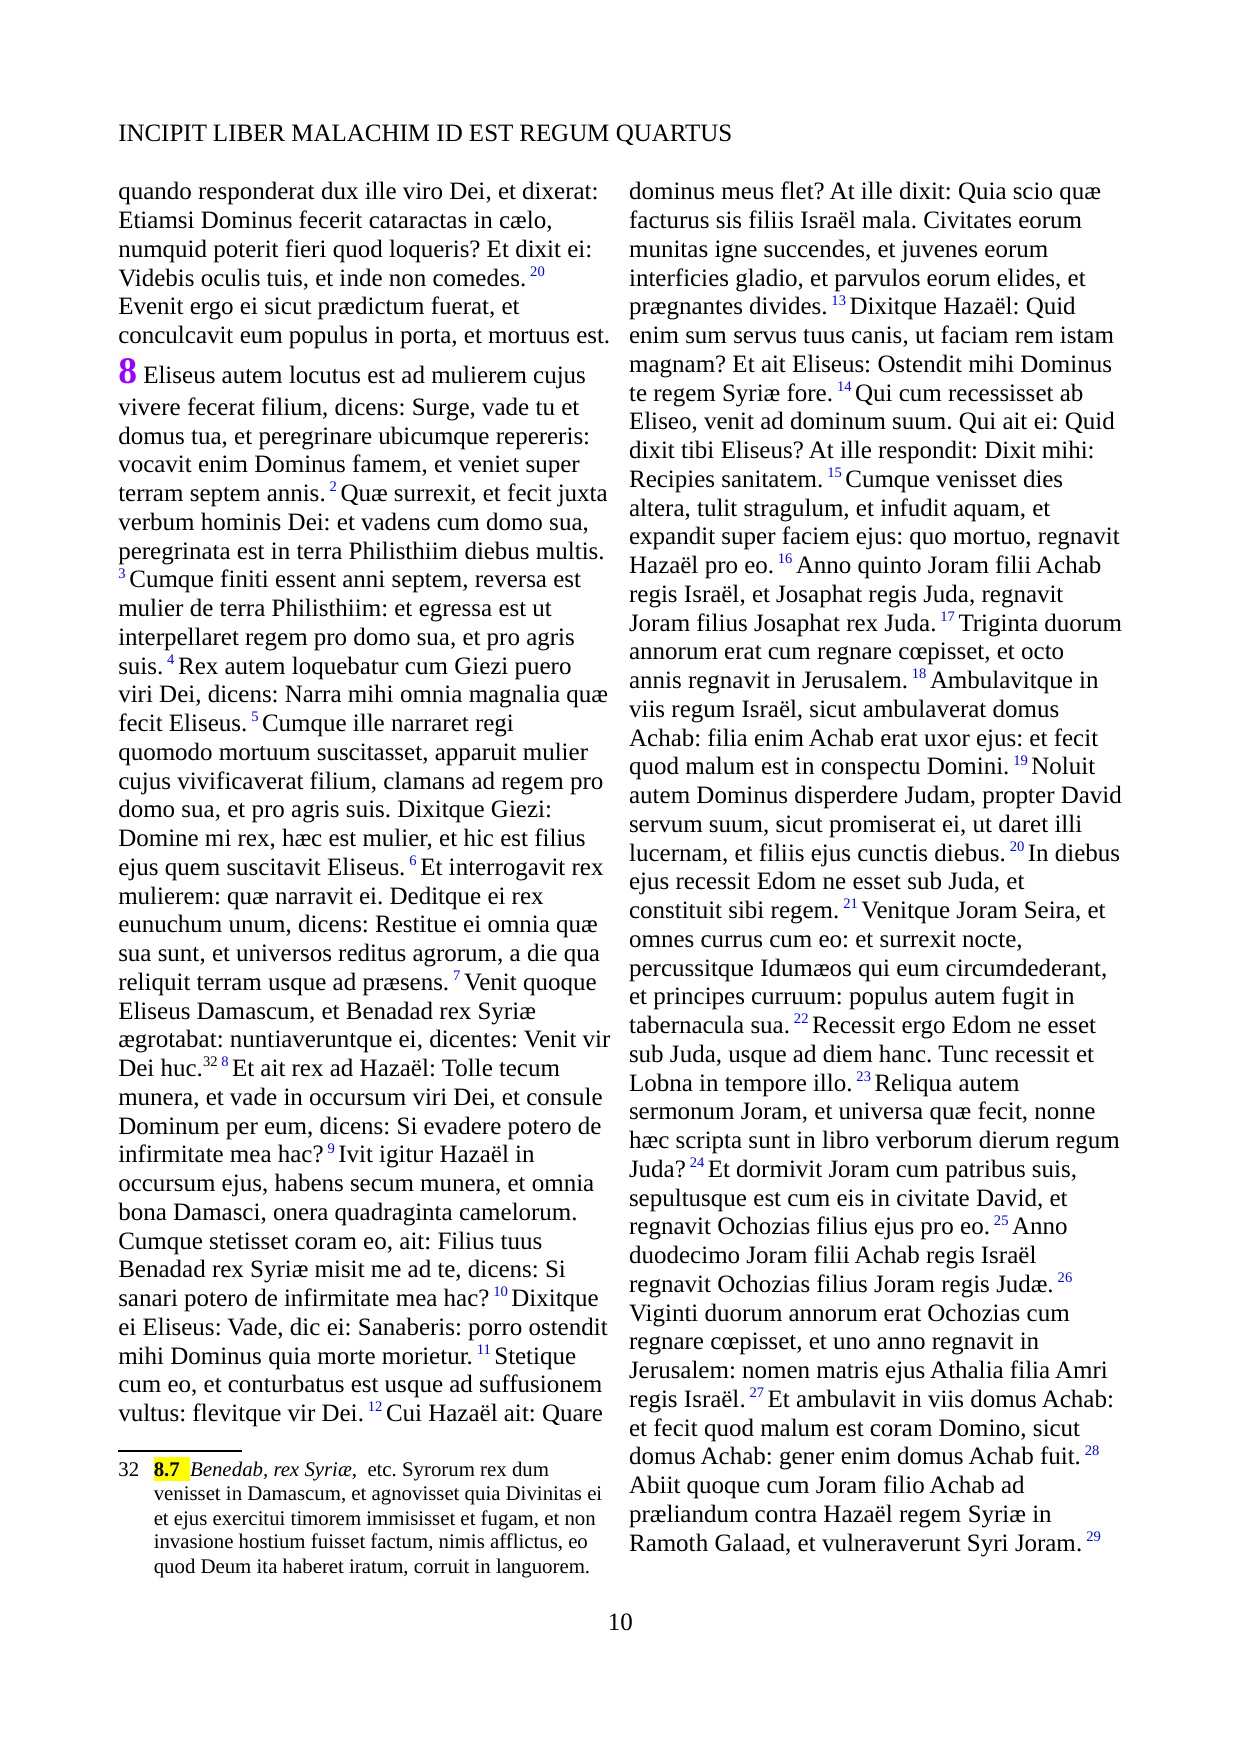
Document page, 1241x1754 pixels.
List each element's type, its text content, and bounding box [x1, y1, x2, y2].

text dominus meus flet? At ille dixit: Quia scio quæ facturus sis filiis Israël mala. Civitates eorum munitas igne succendes, et juvenes eorum interficies gladio, et parvulos eorum elides, et prægnantes divides. 13 Dixitque Hazaël: Quid enim sum servus tuus canis, ut faciam rem istam magnam? Et ait Eliseus: Ostendit mihi Dominus te regem Syriæ fore. 14 Qui cum recessisset ab Eliseo, venit ad dominum suum. Qui ait ei: Quid dixit tibi Eliseus? At ille respondit: Dixit mihi: Recipies sanitatem. 15 Cumque venisset dies altera, tulit stragulum, et infudit aquam, et expandit super faciem ejus: quo mortuo, regnavit Hazaël pro eo. 16 Anno quinto Joram filii Achab regis Israël, et Josaphat regis Juda, regnavit Joram filius Josaphat rex Juda. 17 Triginta duorum annorum erat cum regnare cœpisset, et octo annis regnavit in Jerusalem. 18 Ambulavitque in viis regum Israël, sicut ambulaverat domus Achab: filia enim Achab erat uxor ejus: et fecit quod malum est in conspectu Domini. 19 Noluit autem Dominus disperdere Judam, propter David servum suum, sicut promiserat ei, ut daret illi lucernam, et filiis ejus cunctis diebus. 20 In diebus ejus recessit Edom ne esset sub Juda, et constituit sibi regem. 21 Venitque Joram Seira, et omnes currus cum eo: et surrexit nocte, percussitque Idumæos qui eum circumdederant, et principes curruum: populus autem fugit in tabernacula sua. 22 Recessit ergo Edom ne esset sub Juda, usque ad diem hanc. Tunc recessit et Lobna in tempore illo. 23 Reliqua autem sermonum Joram, et universa quæ fecit, nonne hæc scripta sunt in libro verborum dierum regum Juda? 24 Et dormivit Joram cum patribus suis, sepultusque est cum eis in civitate David, et regnavit Ochozias filius ejus pro eo. 25 Anno duodecimo Joram filii Achab regis Israël regnavit Ochozias filius Joram regis Judæ. 26 Viginti duorum annorum erat Ochozias cum regnare cœpisset, et uno anno regnavit in Jerusalem: nomen matris ejus Athalia filia Amri regis Israël. 27 Et ambulavit in viis domus Achab: et fecit quod malum est coram Domino, sicut domus Achab: gener enim domus Achab fuit. 28 Abiit quoque cum Joram filio Achab ad præliandum contra Hazaël regem Syriæ in Ramoth Galaad, et vulneraverunt Syri Joram. 29 [629, 176, 1122, 1556]
text 8 Eliseus autem locutus est ad mulierem cujus vivere fecerat filium, dicens: Surge, vade tu et domus tua, et peregrinare ubicumque repereris: vocavit enim Dominus famem, et veniet super terram septem annis. 2 Quæ surrexit, et fecit juxta verbum hominis Dei: et vadens cum domo sua, peregrinata est in terra Philisthiim diebus multis. 3 Cumque finiti essent anni septem, reversa est mulier de terra Philisthiim: et egressa est ut interpellaret regem pro domo sua, et pro agris suis. 4 Rex autem loquebatur cum Giezi puero viri Dei, dicens: Narra mihi omnia magnalia quæ fecit Eliseus. 5 Cumque ille narraret regi quomodo mortuum suscitasset, apparuit mulier cujus vivificaverat filium, clamans ad regem pro domo sua, et pro agris suis. Dixitque Giezi: Domine mi rex, hæc est mulier, et hic est filius ejus quem suscitavit Eliseus. 6 Et interrogavit rex mulierem: quæ narravit ei. Deditque ei rex eunuchum unum, dicens: Restitue ei omnia quæ sua sunt, et universos reditus agrorum, a die qua reliquit terram usque ad præsens. 7 Venit quoque Eliseus Damascum, et Benadad rex Syriæ ægrotabat: nuntiaveruntque ei, dicentes: Venit vir Dei huc. 8 Et ait rex ad Hazaël: Tolle tecum munera, et vade in occursum viri Dei, et consule Dominum per eum, dicens: Si evadere potero de infirmitate mea hac? 9 Ivit igitur Hazaël in occursum ejus, habens secum munera, et omnia bona Damasci, onera quadraginta camelorum. Cumque stetisset coram eo, ait: Filius tuus Benadad rex Syriæ misit me ad te, dicens: Si sanari potero de infirmitate mea hac? 10 Dixitque ei Eliseus: Vade, dic ei: Sanaberis: porro ostendit mihi Dominus quia morte morietur. 11 Stetique cum eo, et conturbatus est usque ad suffusionem vultus: flevitque vir Dei. 12 Cui Hazaël ait: Quare [118, 349, 611, 1427]
text quando responderat dux ille viro Dei, et dixerat: Etiamsi Dominus fecerit cataractas in cælo, numquid poterit fieri quod loqueris? Et dixit ei: Videbis oculis tuis, et inde non comedes. 20 Evenit ergo ei sicut prædictum fuerat, et conculcavit eum populus in porta, et mortuus est. [118, 176, 611, 349]
text 8.7 Benedab, rex Syriæ, etc. Syrorum rex dum venisset in Damascum, et agnovisset quia Divinitas ei et ejus exercitui timorem immisisset et fugam, et non invasione hostium fuisset factum, nimis afflictus, eo quod Deum ita haberet iratum, corruit in languorem. [118, 1457, 611, 1578]
